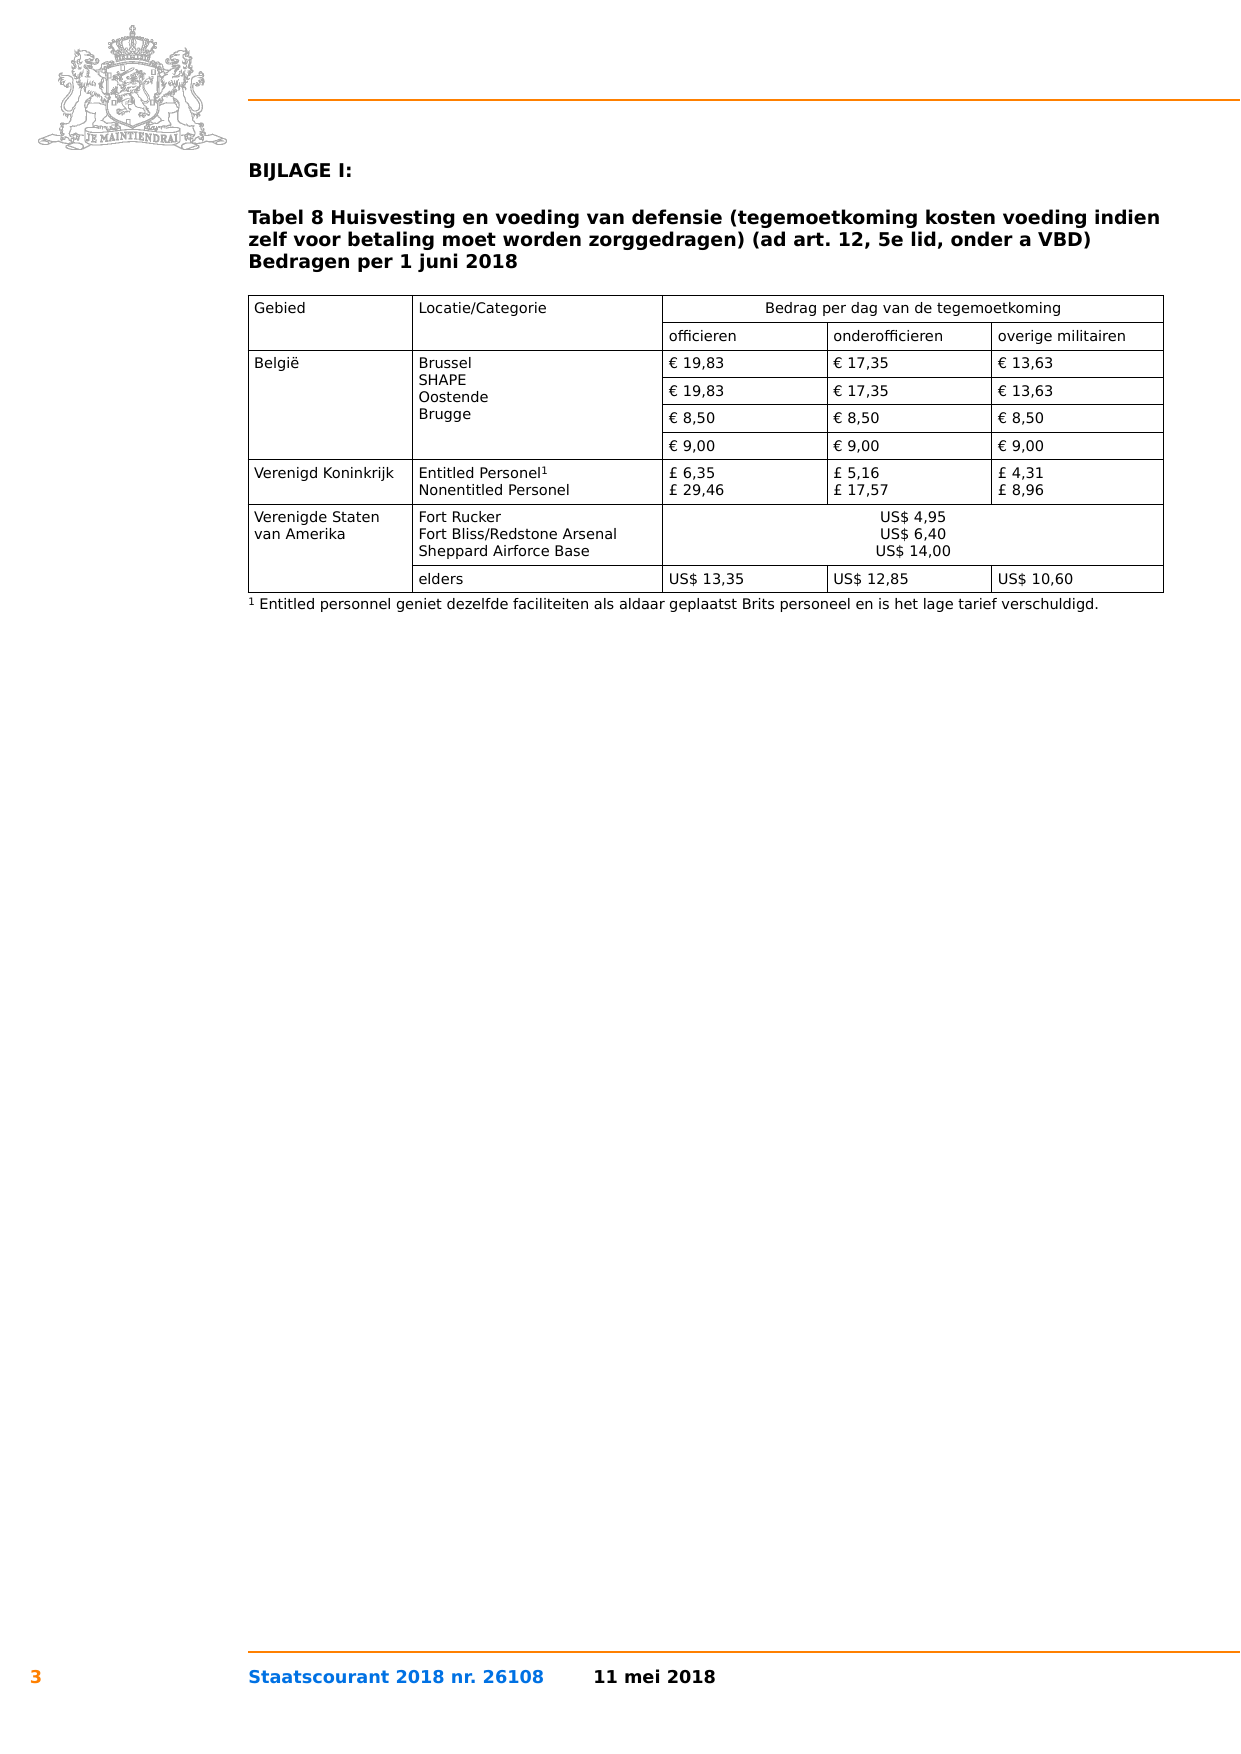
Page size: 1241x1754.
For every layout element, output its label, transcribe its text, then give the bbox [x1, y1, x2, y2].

table_cell € 9,00 [992, 433, 1163, 459]
table_cell € 9,00 [828, 433, 991, 459]
table_cell £ 4,31 £ 8,96 [992, 460, 1163, 503]
table_cell € 9,00 [663, 433, 827, 459]
table_cell € 8,50 [663, 405, 827, 432]
table_cell Fort Rucker Fort Bliss/Redstone Arsenal Sheppard Airforce Base [413, 505, 662, 565]
table_cell Verenigde Staten van Amerika [249, 505, 412, 592]
table_cell US$ 13,35 [663, 566, 827, 592]
table_cell Brussel SHAPE Oostende Brugge [413, 351, 662, 459]
table_cell US$ 12,85 [828, 566, 991, 592]
subtitle BIJLAGE I: [248, 160, 1163, 182]
table_cell € 17,35 [828, 351, 991, 377]
table_header Locatie/Categorie [413, 296, 662, 349]
table_cell US$ 10,60 [992, 566, 1163, 592]
table_cell £ 6,35 £ 29,46 [663, 460, 827, 503]
table_cell € 17,35 [828, 378, 991, 404]
table_cell 1 Entitled personnel geniet dezelfde faciliteiten als aldaar geplaatst Brits personeel en is het lage tarief verschuldigd. [248, 593, 1163, 613]
table_cell Entitled Personel1 Nonentitled Personel [413, 460, 662, 503]
table_header Bedrag per dag van de tegemoetkoming [663, 296, 1163, 322]
table_cell officieren [663, 323, 827, 349]
table_cell overige militairen [992, 323, 1163, 349]
table_cell € 8,50 [828, 405, 991, 432]
picture [38, 25, 227, 150]
table_cell België [249, 351, 412, 459]
text Tabel 8 Huisvesting en voeding van defensie (tegemoetkoming kosten voeding indien zelf voor betaling moet worden zorggedragen) (ad art. 12, 5e lid, onder a VBD) Bedragen per 1 juni 2018 [248, 207, 1163, 273]
table_header Gebied [249, 296, 412, 349]
table_cell £ 5,16 £ 17,57 [828, 460, 991, 503]
table_cell US$ 4,95 US$ 6,40 US$ 14,00 [663, 505, 1163, 565]
table_cell € 8,50 [992, 405, 1163, 432]
table_cell € 19,83 [663, 378, 827, 404]
table_cell € 19,83 [663, 351, 827, 377]
table_cell € 13,63 [992, 351, 1163, 377]
table_cell Verenigd Koninkrijk [249, 460, 412, 503]
table_cell elders [413, 566, 662, 592]
table_cell onderofficieren [828, 323, 991, 349]
table_cell € 13,63 [992, 378, 1163, 404]
